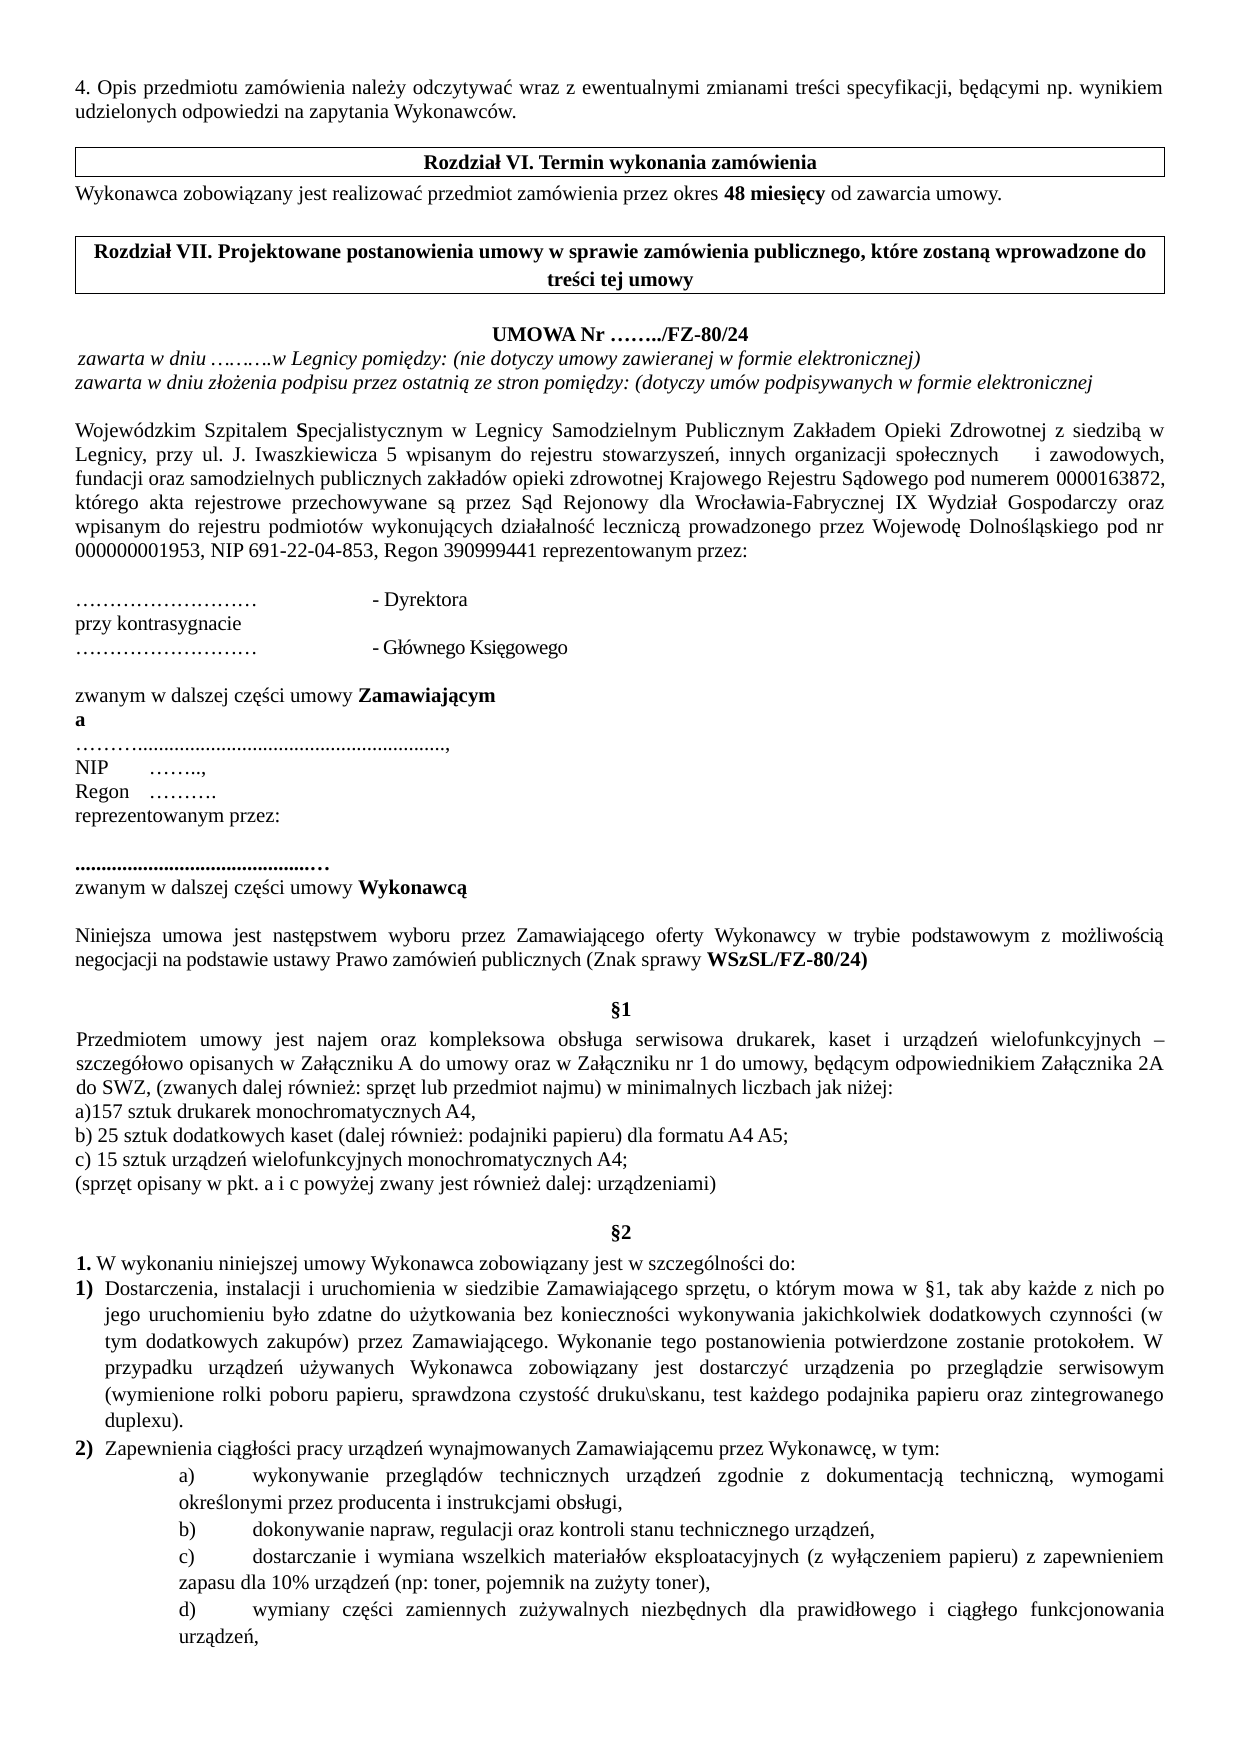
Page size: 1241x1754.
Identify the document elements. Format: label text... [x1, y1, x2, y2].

text Rozdział VI. Termin wykonania zamówienia [76, 148, 1164, 176]
text zwanym w dalszej części umowy Zamawiającym [75, 683, 1165, 707]
text NIP …….., [75, 755, 1165, 779]
list dostarczanie i wymiana wszelkich materiałów eksploatacyjnych (z wyłączeniem papieru) z zapewnieniem zapasu dla 10% urządzeń (np: toner, pojemnik na zużyty toner), [178, 1544, 1165, 1594]
text zawarta w dniu ……….w Legnicy pomiędzy: (nie dotyczy umowy zawieranej w formie elektronicznej) [78, 346, 1165, 370]
text Wykonawca zobowiązany jest realizować przedmiot zamówienia przez okres 48 miesięcy od zawarcia umowy. [75, 181, 1165, 205]
text Przedmiotem umowy jest najem oraz kompleksowa obsługa serwisowa drukarek, kaset i urządzeń wielofunkcyjnych – szczegółowo opisanych w Załączniku A do umowy oraz w Załączniku nr 1 do umowy, będącym odpowiednikiem Załącznika 2A do SWZ, (zwanych dalej również: sprzęt lub przedmiot najmu) w minimalnych liczbach jak niżej: [76, 1027, 1165, 1099]
text a)157 sztuk drukarek monochromatycznych A4, [75, 1099, 1165, 1123]
text UMOWA Nr ……../FZ-80/24 [75, 322, 1165, 346]
list Dostarczenia, instalacji i uruchomienia w siedzibie Zamawiającego sprzętu, o którym mowa w §1, tak aby każde z nich po jego uruchomieniu było zdatne do użytkowania bez konieczności wykonywania jakichkolwiek dodatkowych czynności (w tym dodatkowych zakupów) przez Zamawiającego. Wykonanie tego postanowienia potwierdzone zostanie protokołem. W przypadku urządzeń używanych Wykonawca zobowiązany jest dostarczyć urządzenia po przeglądzie serwisowym (wymienione rolki poboru papieru, sprawdzona czystość druku\skanu, test każdego podajnika papieru oraz zintegrowanego duplexu). [75, 1274, 1165, 1432]
list wymiany części zamiennych zużywalnych niezbędnych dla prawidłowego i ciągłego funkcjonowania urządzeń, [178, 1597, 1165, 1648]
text zawarta w dniu złożenia podpisu przez ostatnią ze stron pomiędzy: (dotyczy umów podpisywanych w formie elektronicznej [75, 370, 1165, 394]
text Rozdział VII. Projektowane postanowienia umowy w sprawie zamówienia publicznego, które zostaną wprowadzone do treści tej umowy [76, 237, 1164, 293]
text Wojewódzkim Szpitalem Specjalistycznym w Legnicy Samodzielnym Publicznym Zakładem Opieki Zdrowotnej z siedzibą w Legnicy, przy ul. J. Iwaszkiewicza 5 wpisanym do rejestru stowarzyszeń, innych organizacji społecznych i zawodowych, fundacji oraz samodzielnych publicznych zakładów opieki zdrowotnej Krajowego Rejestru Sądowego pod numerem 0000163872, którego akta rejestrowe przechowywane są przez Sąd Rejonowy dla Wrocławia-Fabrycznej IX Wydział Gospodarczy oraz wpisanym do rejestru podmiotów wykonujących działalność leczniczą prowadzonego przez Wojewodę Dolnośląskiego pod nr 000000001953, NIP 691-22-04-853, Regon 390999441 reprezentowanym przez: [75, 418, 1165, 562]
list Zapewnienia ciągłości pracy urządzeń wynajmowanych Zamawiającemu przez Wykonawcę, w tym: [75, 1435, 1165, 1460]
text 1. W wykonaniu niniejszej umowy Wykonawca zobowiązany jest w szczególności do: [76, 1251, 1165, 1274]
list wykonywanie przeglądów technicznych urządzeń zgodnie z dokumentacją techniczną, wymogami określonymi przez producenta i instrukcjami obsługi, [178, 1463, 1165, 1514]
text 4. Opis przedmiotu zamówienia należy odczytywać wraz z ewentualnymi zmianami treści specyfikacji, będącymi np. wynikiem udzielonych odpowiedzi na zapytania Wykonawców. [75, 75, 1165, 123]
text (sprzęt opisany w pkt. a i c powyżej zwany jest również dalej: urządzeniami) [75, 1171, 1165, 1195]
text ……………………… - Dyrektora [75, 586, 1165, 611]
text Regon ………. [75, 779, 1165, 803]
text ……………………… - Głównego Księgowego [75, 634, 1165, 659]
text .............................................… [75, 851, 1165, 875]
text c) 15 sztuk urządzeń wielofunkcyjnych monochromatycznych A4; [75, 1147, 1165, 1171]
text b) 25 sztuk dodatkowych kaset (dalej również: podajniki papieru) dla formatu A4 A5; [75, 1123, 1165, 1147]
text zwanym w dalszej części umowy Wykonawcą [75, 875, 1165, 899]
list dokonywanie napraw, regulacji oraz kontroli stanu technicznego urządzeń, [178, 1517, 1165, 1541]
text Niniejsza umowa jest następstwem wyboru przez Zamawiającego oferty Wykonawcy w trybie podstawowym z możliwością negocjacji na podstawie ustawy Prawo zamówień publicznych (Znak sprawy WSzSL/FZ-80/24) [75, 923, 1165, 971]
text ………..........................................................., [75, 731, 1165, 755]
text a [75, 707, 1165, 731]
subtitle §1 [77, 996, 1165, 1021]
text reprezentowanym przez: [75, 803, 1165, 827]
subtitle §2 [77, 1220, 1165, 1244]
text przy kontrasygnacie [75, 611, 1165, 634]
